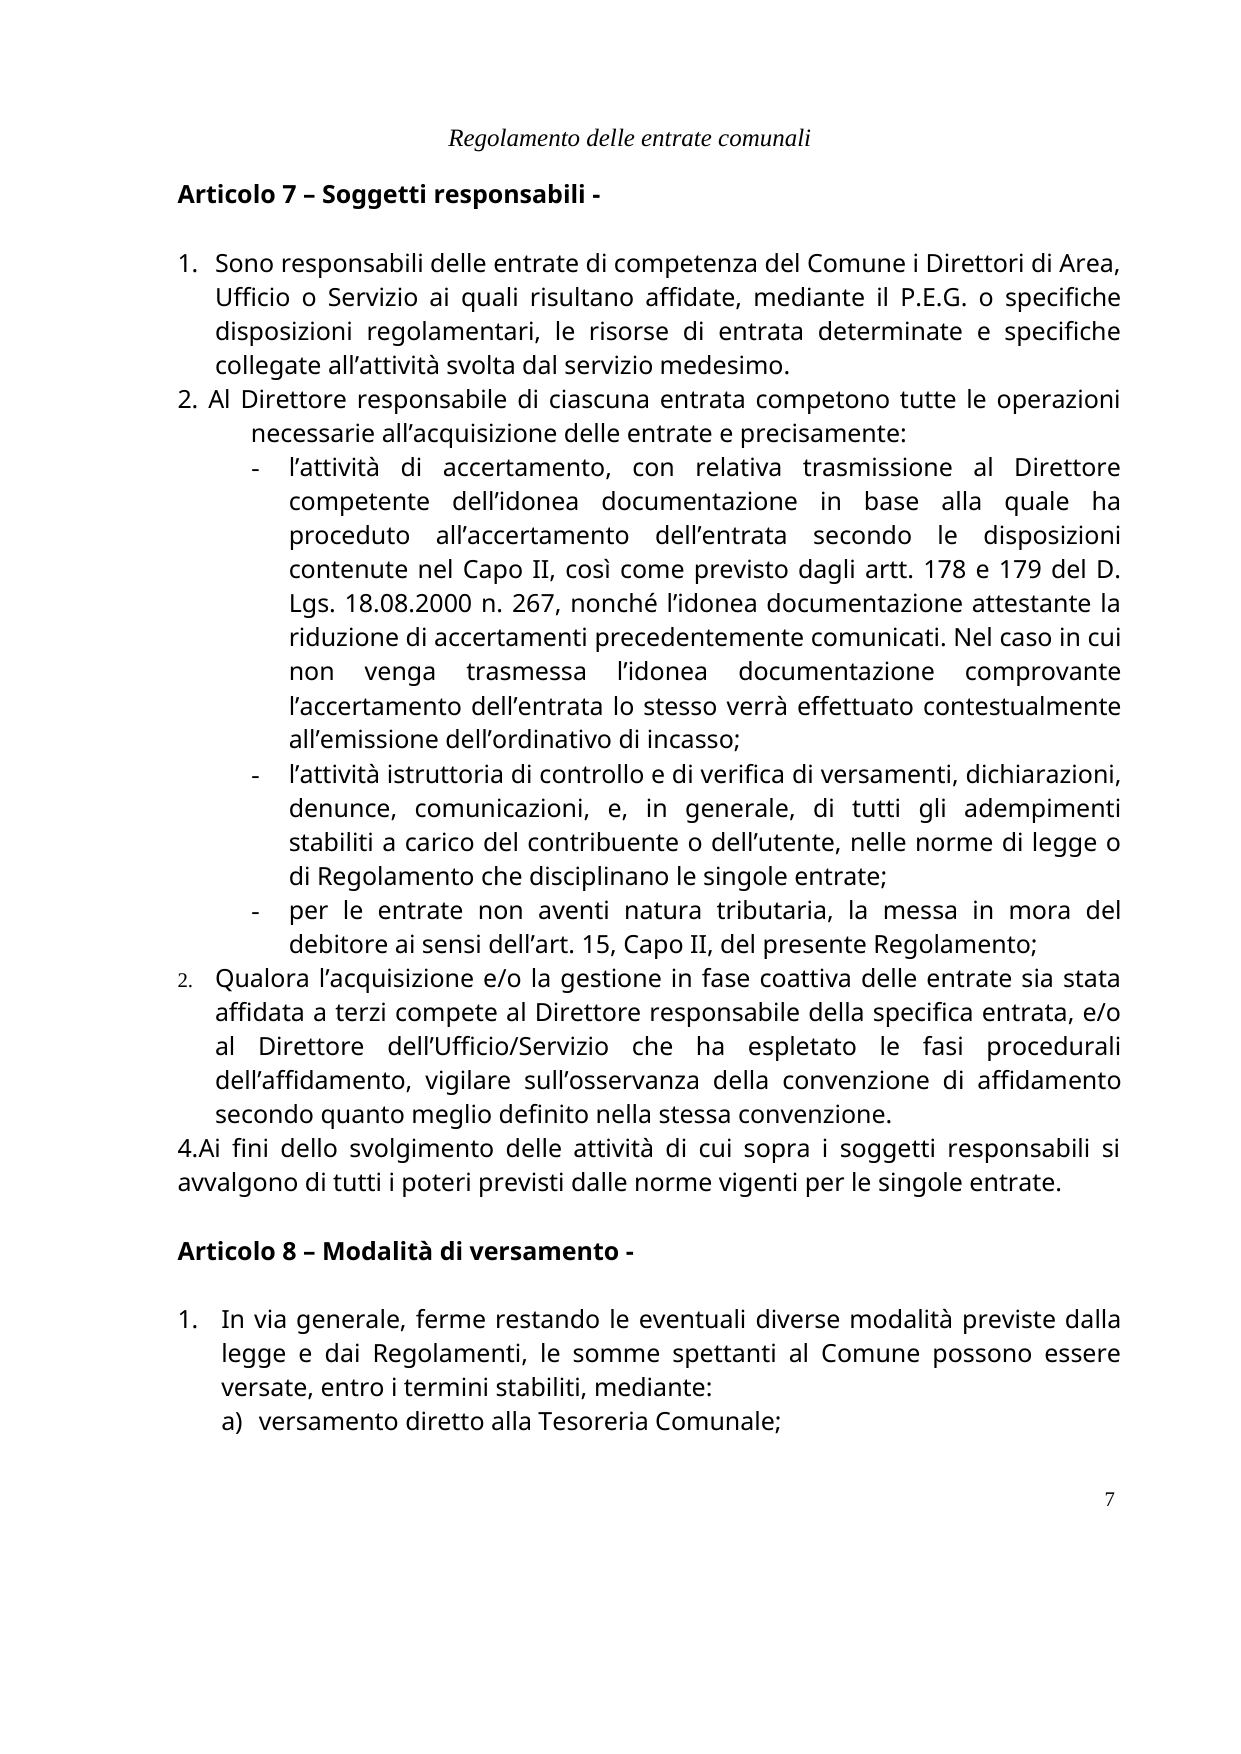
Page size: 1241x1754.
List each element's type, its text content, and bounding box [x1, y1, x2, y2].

list Qualora l’acquisizione e/o la gestione in fase coattiva delle entrate sia stata affidata a terzi compete al Direttore responsabile della specifica entrata, e/o al Direttore dell’Ufficio/Servizio che ha espletato le fasi procedurali dell’affidamento, vigilare sull’osservanza della convenzione di affidamento secondo quanto meglio definito nella stessa convenzione. [177, 961, 1122, 1131]
text Articolo 8 – Modalità di versamento - [177, 1233, 1122, 1267]
text 2. Al Direttore responsabile di ciascuna entrata competono tutte le operazioni necessarie all’acquisizione delle entrate e precisamente: [177, 382, 1122, 450]
list Sono responsabili delle entrate di competenza del Comune i Direttori di Area, Ufficio o Servizio ai quali risultano affidate, mediante il P.E.G. o specifiche disposizioni regolamentari, le risorse di entrata determinate e specifiche collegate all’attività svolta dal servizio medesimo. [177, 245, 1122, 382]
text Articolo 7 – Soggetti responsabili - [177, 177, 1122, 211]
text 4.Ai fini dello svolgimento delle attività di cui sopra i soggetti responsabili si avvalgono di tutti i poteri previsti dalle norme vigenti per le singole entrate. [177, 1131, 1122, 1199]
list In via generale, ferme restando le eventuali diverse modalità previste dalla legge e dai Regolamenti, le somme spettanti al Comune possono essere versate, entro i termini stabiliti, mediante: [177, 1301, 1122, 1403]
list per le entrate non aventi natura tributaria, la messa in mora del debitore ai sensi dell’art. 15, Capo II, del presente Regolamento; [251, 892, 1122, 961]
list l’attività di accertamento, con relativa trasmissione al Direttore competente dell’idonea documentazione in base alla quale ha proceduto all’accertamento dell’entrata secondo le disposizioni contenute nel Capo II, così come previsto dagli artt. 178 e 179 del D. Lgs. 18.08.2000 n. 267, nonché l’idonea documentazione attestante la riduzione di accertamenti precedentemente comunicati. Nel caso in cui non venga trasmessa l’idonea documentazione comprovante l’accertamento dell’entrata lo stesso verrà effettuato contestualmente all’emissione dell’ordinativo di incasso; [251, 450, 1122, 756]
list l’attività istruttoria di controllo e di verifica di versamenti, dichiarazioni, denunce, comunicazioni, e, in generale, di tutti gli adempimenti stabiliti a carico del contribuente o dell’utente, nelle norme di legge o di Regolamento che disciplinano le singole entrate; [251, 756, 1122, 892]
list versamento diretto alla Tesoreria Comunale; [221, 1403, 1122, 1437]
